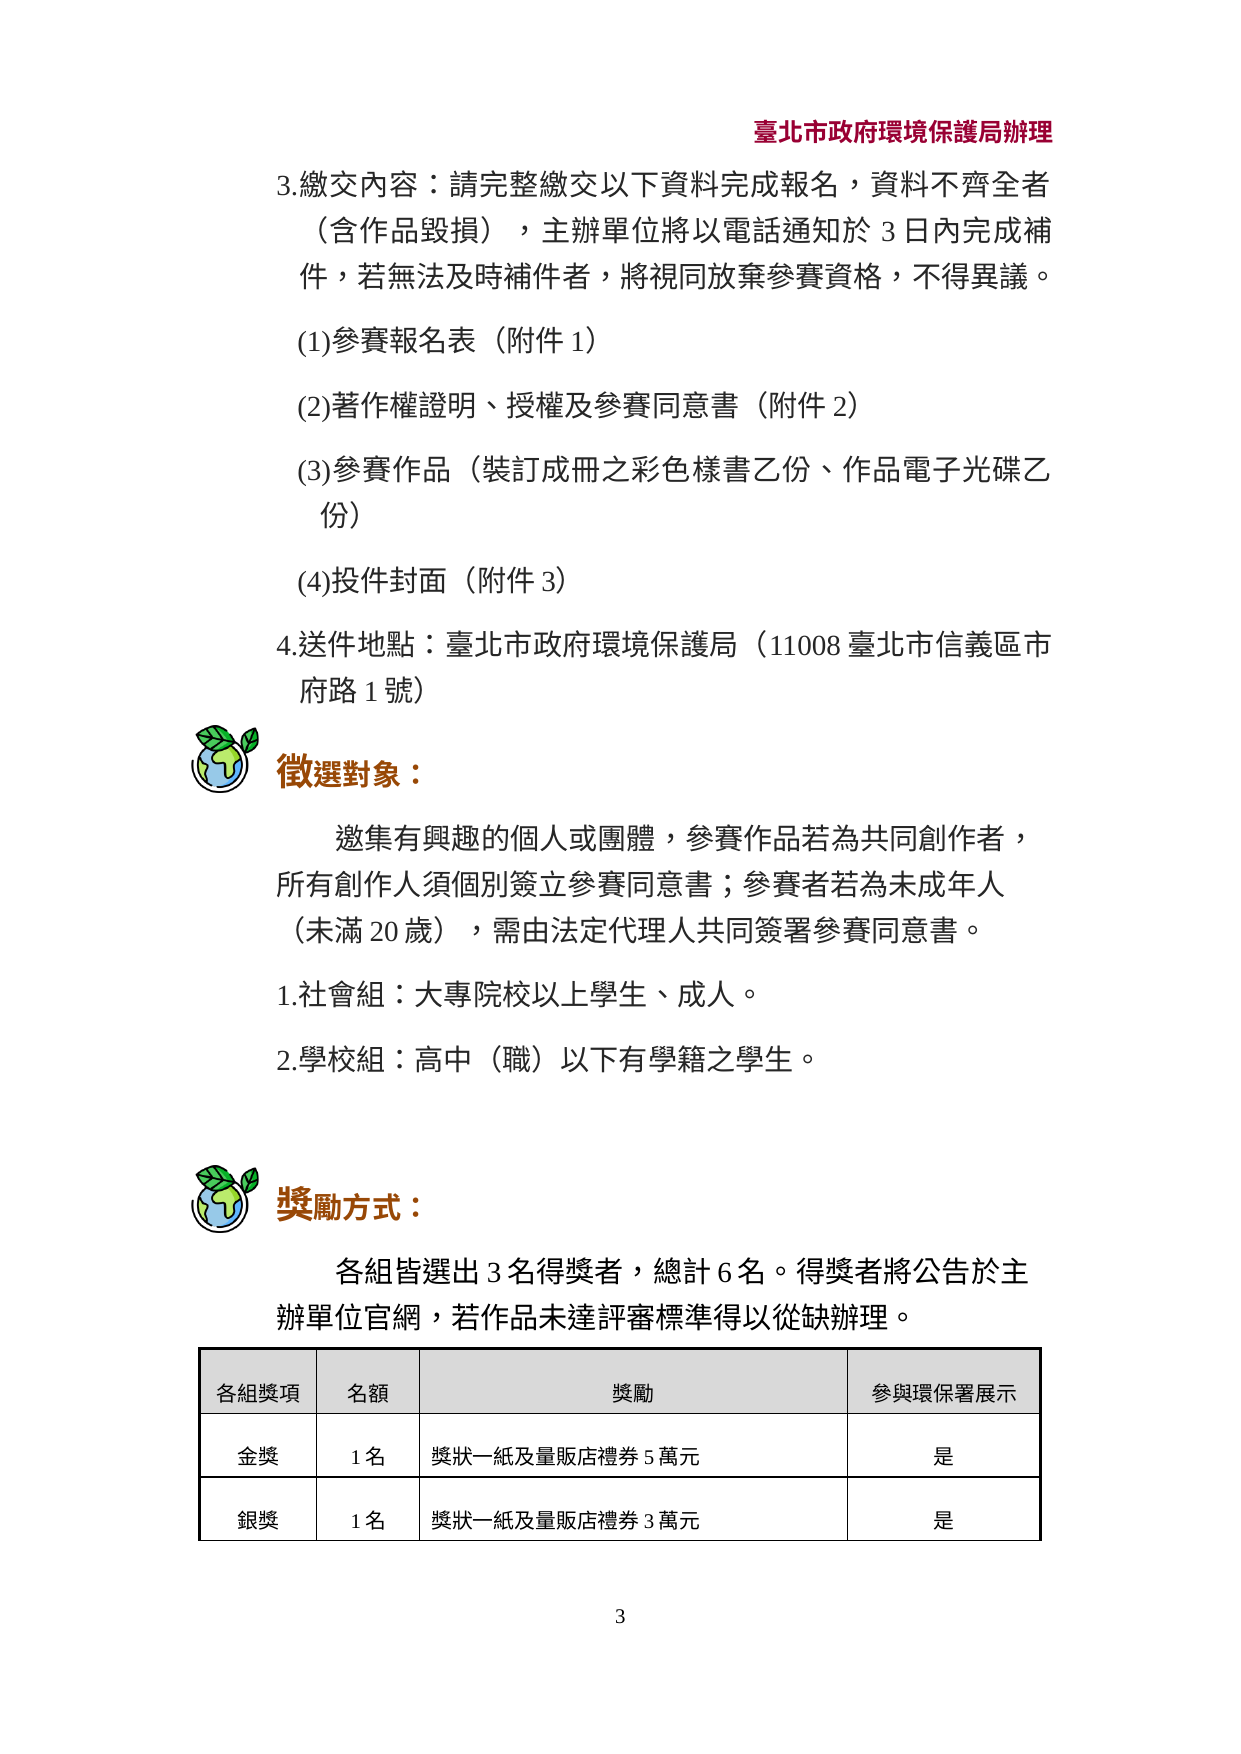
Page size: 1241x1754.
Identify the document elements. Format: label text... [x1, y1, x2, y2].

text 獎勵方式： [276, 1182, 1053, 1227]
table_header 獎勵 [420, 1350, 847, 1413]
table_cell 獎狀一紙及量販店禮券3萬元 [420, 1478, 847, 1540]
text (4)投件封面（附件3） [297, 554, 1053, 600]
text (2)著作權證明、授權及參賽同意書（附件2） [297, 379, 1053, 425]
table_header 參與環保署展示 [848, 1350, 1039, 1413]
table_cell 獎狀一紙及量販店禮券5萬元 [420, 1414, 847, 1476]
table_header 名額 [317, 1350, 419, 1413]
text (1)參賽報名表（附件1） [297, 315, 1053, 361]
table_cell 是 [848, 1478, 1039, 1540]
text 各組皆選出3名得獎者，總計6名。得獎者將公告於主辦單位官網，若作品未達評審標準得以從缺辦理。 [276, 1246, 1053, 1338]
table_cell 銀獎 [201, 1478, 316, 1540]
table_cell 是 [848, 1414, 1039, 1476]
text 4.送件地點：臺北市政府環境保護局（11008臺北市信義區市府路1號） [276, 619, 1053, 711]
text 3.繳交內容：請完整繳交以下資料完成報名，資料不齊全者（含作品毀損），主辦單位將以電話通知於3日內完成補件，若無法及時補件者，將視同放棄參賽資格，不得異議。 [276, 159, 1053, 296]
table_cell 金獎 [201, 1414, 316, 1476]
text 徵選對象： [276, 748, 1053, 794]
table_header 各組獎項 [201, 1350, 316, 1413]
text 2.學校組：高中（職）以下有學籍之學生。 [276, 1034, 1053, 1079]
text 邀集有興趣的個人或團體，參賽作品若為共同創作者，所有創作人須個別簽立參賽同意書；參賽者若為未成年人（未滿20歲），需由法定代理人共同簽署參賽同意書。 [276, 813, 1053, 950]
table_cell 1名 [317, 1478, 419, 1540]
text (3)參賽作品（裝訂成冊之彩色樣書乙份、作品電子光碟乙份） [297, 444, 1053, 536]
table_cell 1名 [317, 1414, 419, 1476]
text 1.社會組：大專院校以上學生、成人。 [276, 969, 1053, 1015]
